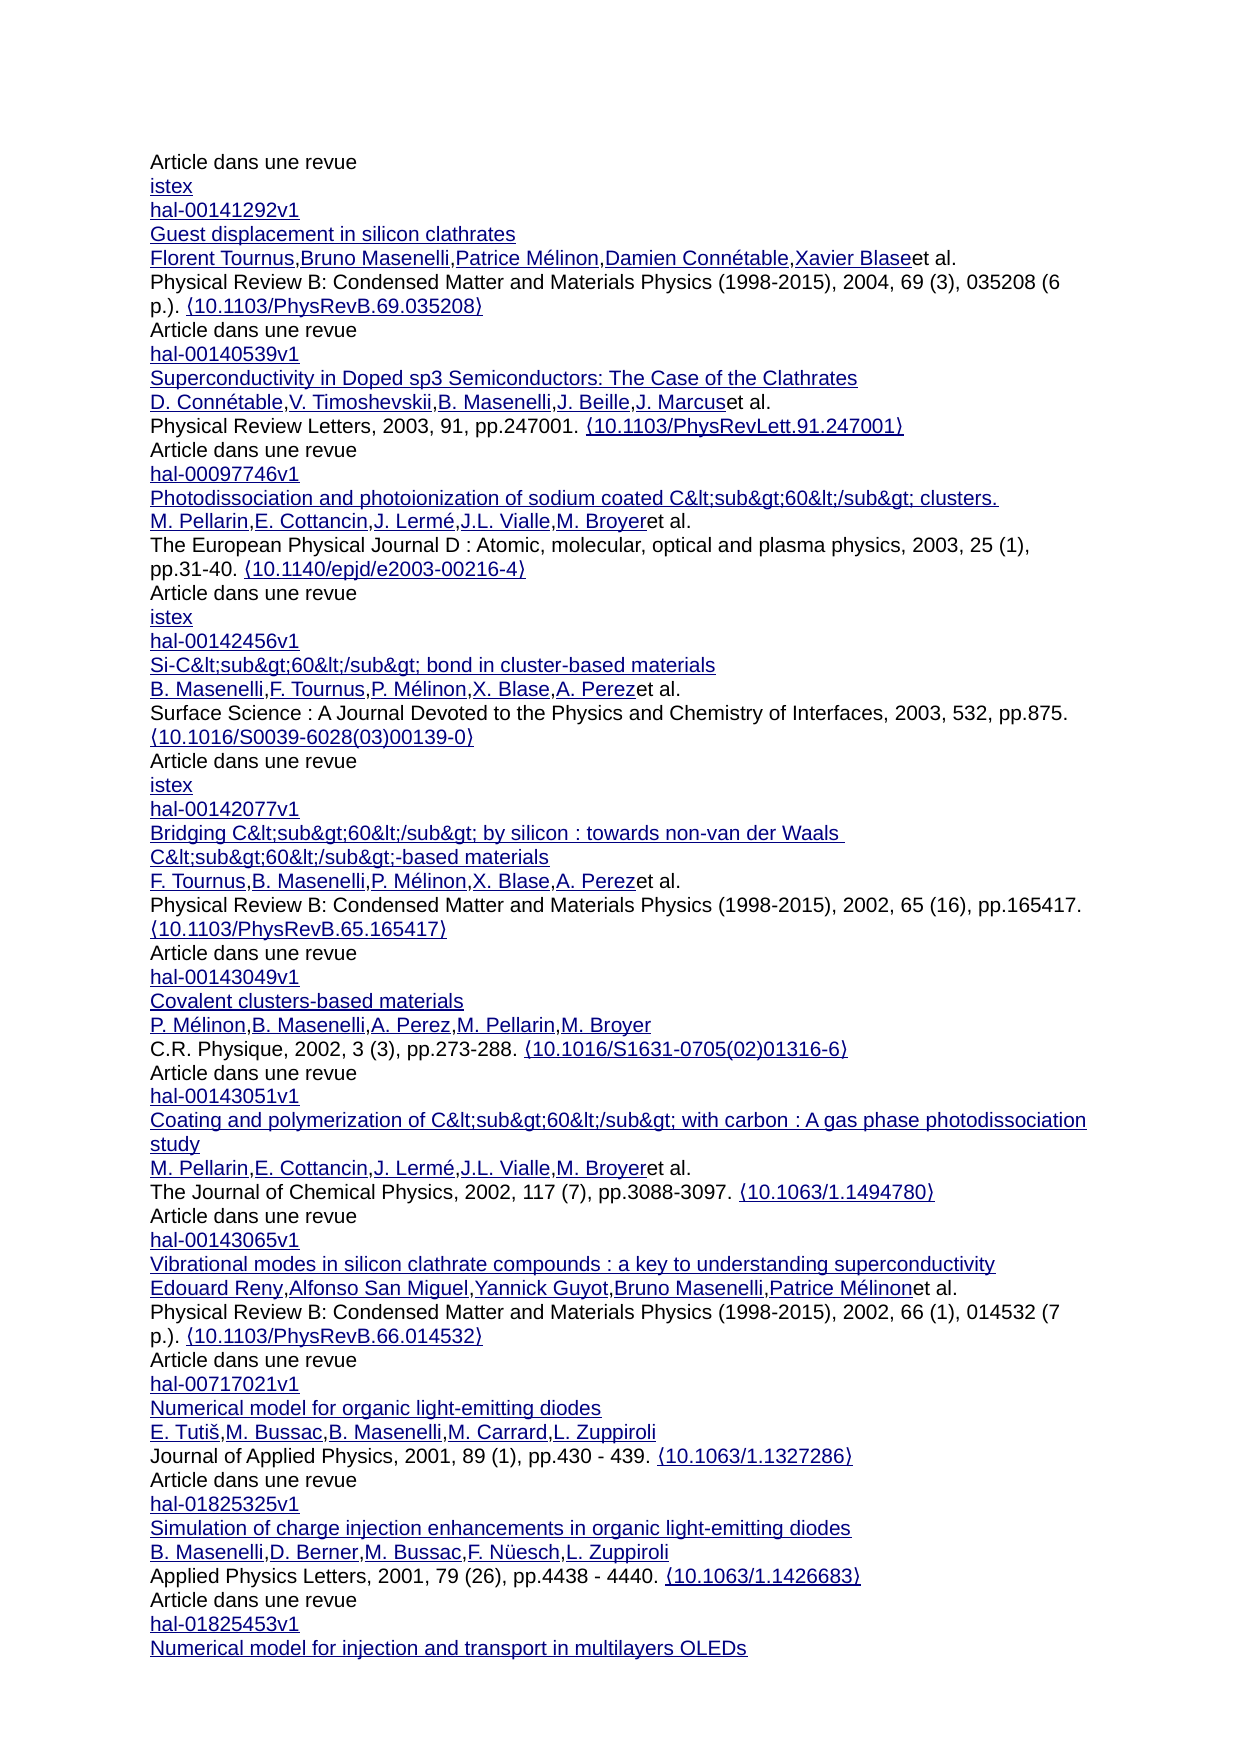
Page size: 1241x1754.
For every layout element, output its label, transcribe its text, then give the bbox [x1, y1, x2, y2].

table_cell Vibrational modes in silicon clathrate compounds : a key to understanding superconductivity Edouard Reny,Alfonso San Miguel,Yannick Guyot,Bruno Masenelli,Patrice Mélinonet al. Physical Review B: Condensed Matter and Materials Physics (1998-2015), 2002, 66 (1), 014532 (7 p.). ⟨10.1103/PhysRevB.66.014532⟩ Article dans une revue hal-00717021v1 [150, 1252, 1090, 1396]
table_cell Numerical model for injection and transport in multilayers OLEDs [150, 1635, 1090, 1659]
table_cell Numerical model for organic light-emitting diodes E. Tutiš,M. Bussac,B. Masenelli,M. Carrard,L. Zuppiroli Journal of Applied Physics, 2001, 89 (1), pp.430 - 439. ⟨10.1063/1.1327286⟩ Article dans une revue hal-01825325v1 [150, 1396, 1090, 1516]
table_cell Article dans une revue istex hal-00141292v1 [150, 150, 1090, 222]
table_cell Si-C&lt;sub&gt;60&lt;/sub&gt; bond in cluster-based materials B. Masenelli,F. Tournus,P. Mélinon,X. Blase,A. Perezet al. Surface Science : A Journal Devoted to the Physics and Chemistry of Interfaces, 2003, 532, pp.875. ⟨10.1016/S0039-6028(03)00139-0⟩ Article dans une revue istex hal-00142077v1 [150, 653, 1090, 821]
table_cell Guest displacement in silicon clathrates Florent Tournus,Bruno Masenelli,Patrice Mélinon,Damien Connétable,Xavier Blaseet al. Physical Review B: Condensed Matter and Materials Physics (1998-2015), 2004, 69 (3), 035208 (6 p.). ⟨10.1103/PhysRevB.69.035208⟩ Article dans une revue hal-00140539v1 [150, 222, 1090, 366]
table_cell Covalent clusters-based materials P. Mélinon,B. Masenelli,A. Perez,M. Pellarin,M. Broyer C.R. Physique, 2002, 3 (3), pp.273-288. ⟨10.1016/S1631-0705(02)01316-6⟩ Article dans une revue hal-00143051v1 [150, 989, 1090, 1108]
table_cell Superconductivity in Doped sp3 Semiconductors: The Case of the Clathrates D. Connétable,V. Timoshevskii,B. Masenelli,J. Beille,J. Marcuset al. Physical Review Letters, 2003, 91, pp.247001. ⟨10.1103/PhysRevLett.91.247001⟩ Article dans une revue hal-00097746v1 [150, 366, 1090, 485]
table_cell Coating and polymerization of C&lt;sub&gt;60&lt;/sub&gt; with carbon : A gas phase photodissociation study M. Pellarin,E. Cottancin,J. Lermé,J.L. Vialle,M. Broyeret al. The Journal of Chemical Physics, 2002, 117 (7), pp.3088-3097. ⟨10.1063/1.1494780⟩ Article dans une revue hal-00143065v1 [150, 1108, 1090, 1252]
table_cell Bridging C&lt;sub&gt;60&lt;/sub&gt; by silicon : towards non-van der Waals C&lt;sub&gt;60&lt;/sub&gt;-based materials F. Tournus,B. Masenelli,P. Mélinon,X. Blase,A. Perezet al. Physical Review B: Condensed Matter and Materials Physics (1998-2015), 2002, 65 (16), pp.165417. ⟨10.1103/PhysRevB.65.165417⟩ Article dans une revue hal-00143049v1 [150, 821, 1090, 988]
table_cell Photodissociation and photoionization of sodium coated C&lt;sub&gt;60&lt;/sub&gt; clusters. M. Pellarin,E. Cottancin,J. Lermé,J.L. Vialle,M. Broyeret al. The European Physical Journal D : Atomic, molecular, optical and plasma physics, 2003, 25 (1), pp.31-40. ⟨10.1140/epjd/e2003-00216-4⟩ Article dans une revue istex hal-00142456v1 [150, 485, 1090, 653]
table_cell Simulation of charge injection enhancements in organic light-emitting diodes B. Masenelli,D. Berner,M. Bussac,F. Nüesch,L. Zuppiroli Applied Physics Letters, 2001, 79 (26), pp.4438 - 4440. ⟨10.1063/1.1426683⟩ Article dans une revue hal-01825453v1 [150, 1516, 1090, 1635]
